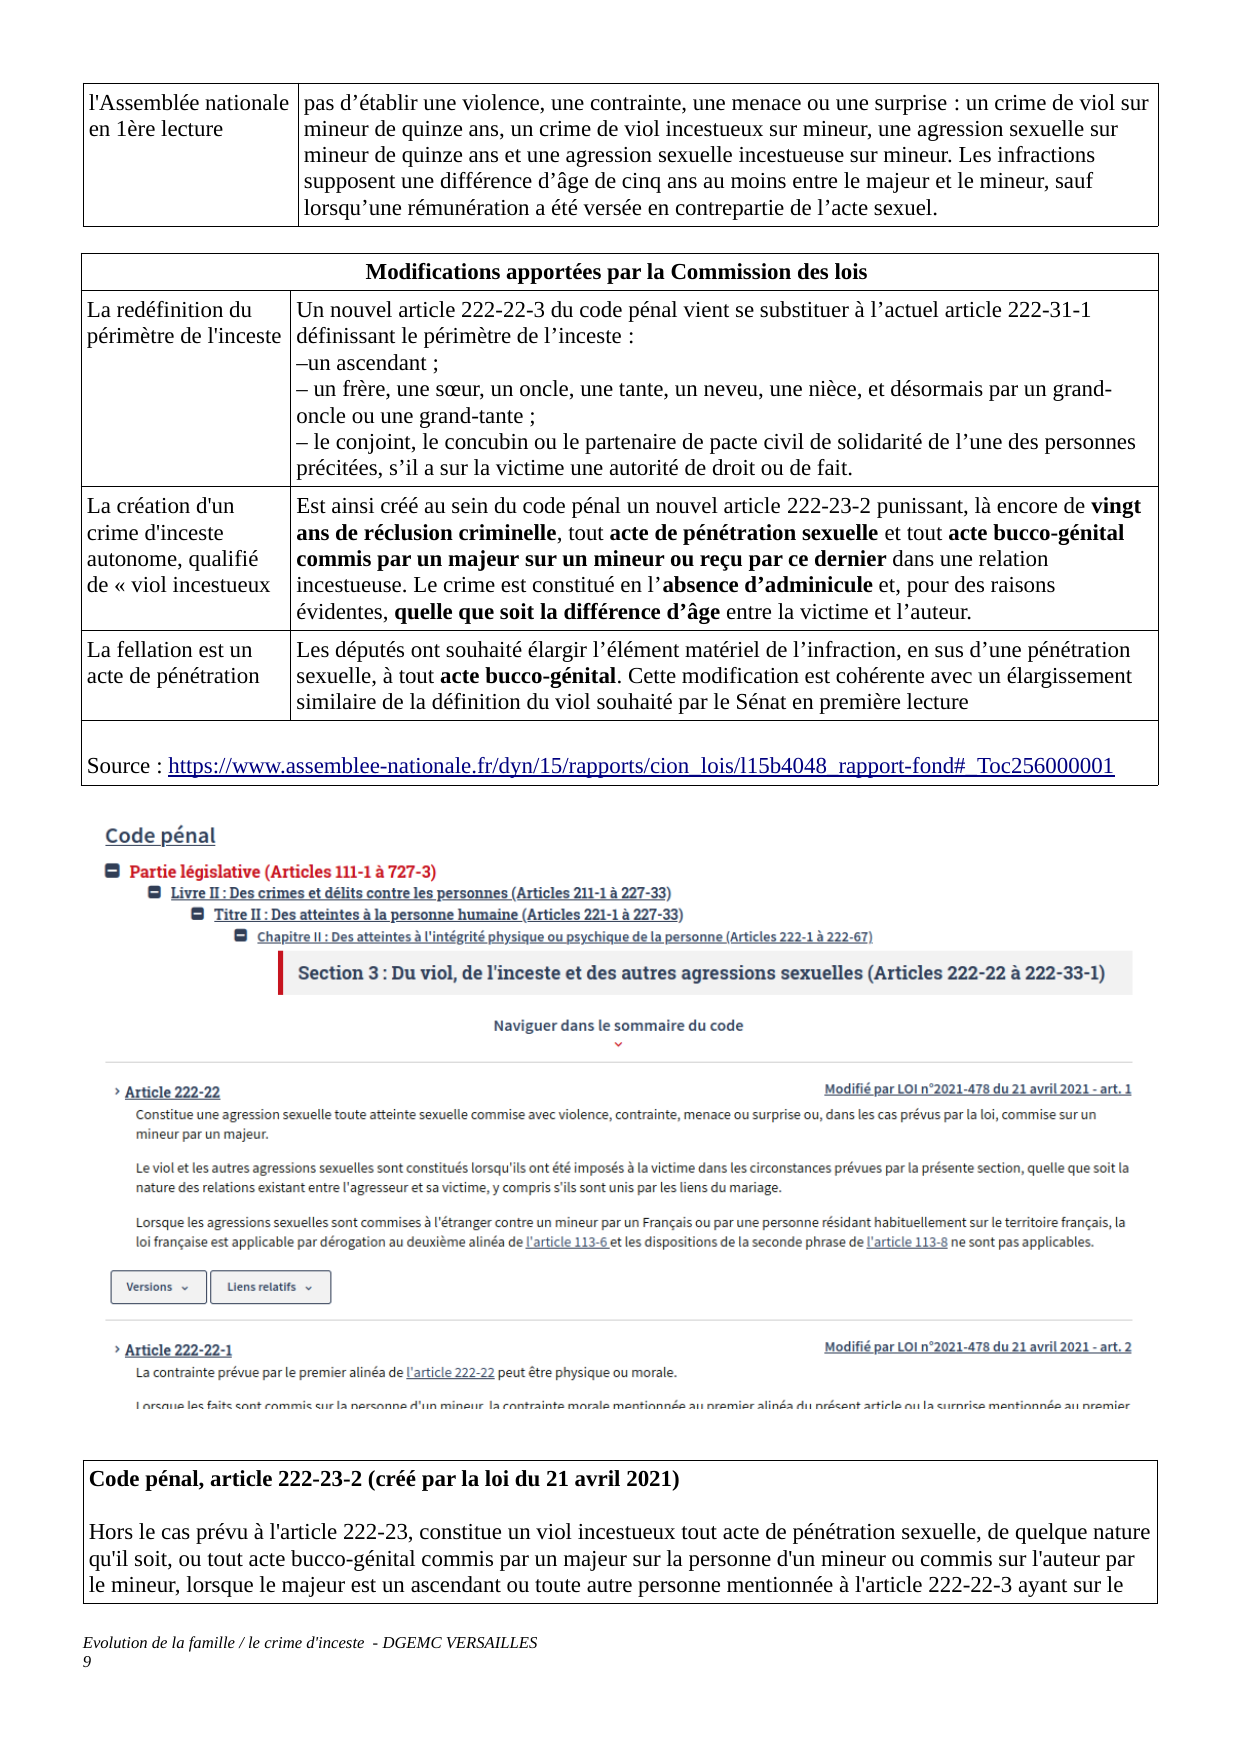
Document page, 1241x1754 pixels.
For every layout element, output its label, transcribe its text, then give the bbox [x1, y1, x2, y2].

picture [88, 811, 1152, 1409]
table_header Code pénal, article 222-23-2 (créé par la loi du 21 avril 2021) Hors le cas prévu à l'article 222-23, constitue un viol incestueux tout acte de pénétration sexuelle, de quelque nature qu'il soit, ou tout acte bucco-génital commis par un majeur sur la personne d'un mineur ou commis sur l'auteur par le mineur, lorsque le majeur est un ascendant ou toute autre personne mentionnée à l'article 222-22-3 ayant sur le [84, 1461, 1157, 1603]
table_cell Les députés ont souhaité élargir l’élément matériel de l’infraction, en sus d’une pénétration sexuelle, à tout acte bucco-génital. Cette modification est cohérente avec un élargissement similaire de la définition du viol souhaité par le Sénat en première lecture [291, 631, 1158, 720]
table_cell Un nouvel article 222-22-3 du code pénal vient se substituer à l’actuel article 222-31-1 définissant le périmètre de l’inceste : –un ascendant ; – un frère, une sœur, un oncle, une tante, un neveu, une nièce, et désormais par un grand-oncle ou une grand-tante ; – le conjoint, le concubin ou le partenaire de pacte civil de solidarité de l’une des personnes précitées, s’il a sur la victime une autorité de droit ou de fait. [291, 291, 1158, 486]
table_cell l'Assemblée nationale en 1ère lecture [84, 84, 298, 226]
table_cell La redéfinition du périmètre de l'inceste [82, 291, 290, 486]
table_header Modifications apportées par la Commission des lois [82, 254, 1158, 290]
table_cell Source : https://www.assemblee-nationale.fr/dyn/15/rapports/cion_lois/l15b4048_rapport-fond#_Toc256000001 [82, 721, 1158, 785]
table_cell La fellation est un acte de pénétration [82, 631, 290, 720]
table_cell Est ainsi créé au sein du code pénal un nouvel article 222-23-2 punissant, là encore de vingt ans de réclusion criminelle, tout acte de pénétration sexuelle et tout acte bucco-génital commis par un majeur sur un mineur ou reçu par ce dernier dans une relation incestueuse. Le crime est constitué en l’absence d’adminicule et, pour des raisons évidentes, quelle que soit la différence d’âge entre la victime et l’auteur. [291, 487, 1158, 630]
table_cell pas d’établir une violence, une contrainte, une menace ou une surprise : un crime de viol sur mineur de quinze ans, un crime de viol incestueux sur mineur, une agression sexuelle sur mineur de quinze ans et une agression sexuelle incestueuse sur mineur. Les infractions supposent une différence d’âge de cinq ans au moins entre le majeur et le mineur, sauf lorsqu’une rémunération a été versée en contrepartie de l’acte sexuel. [299, 84, 1158, 226]
table_cell La création d'un crime d'inceste autonome, qualifié de « viol incestueux [82, 487, 290, 630]
